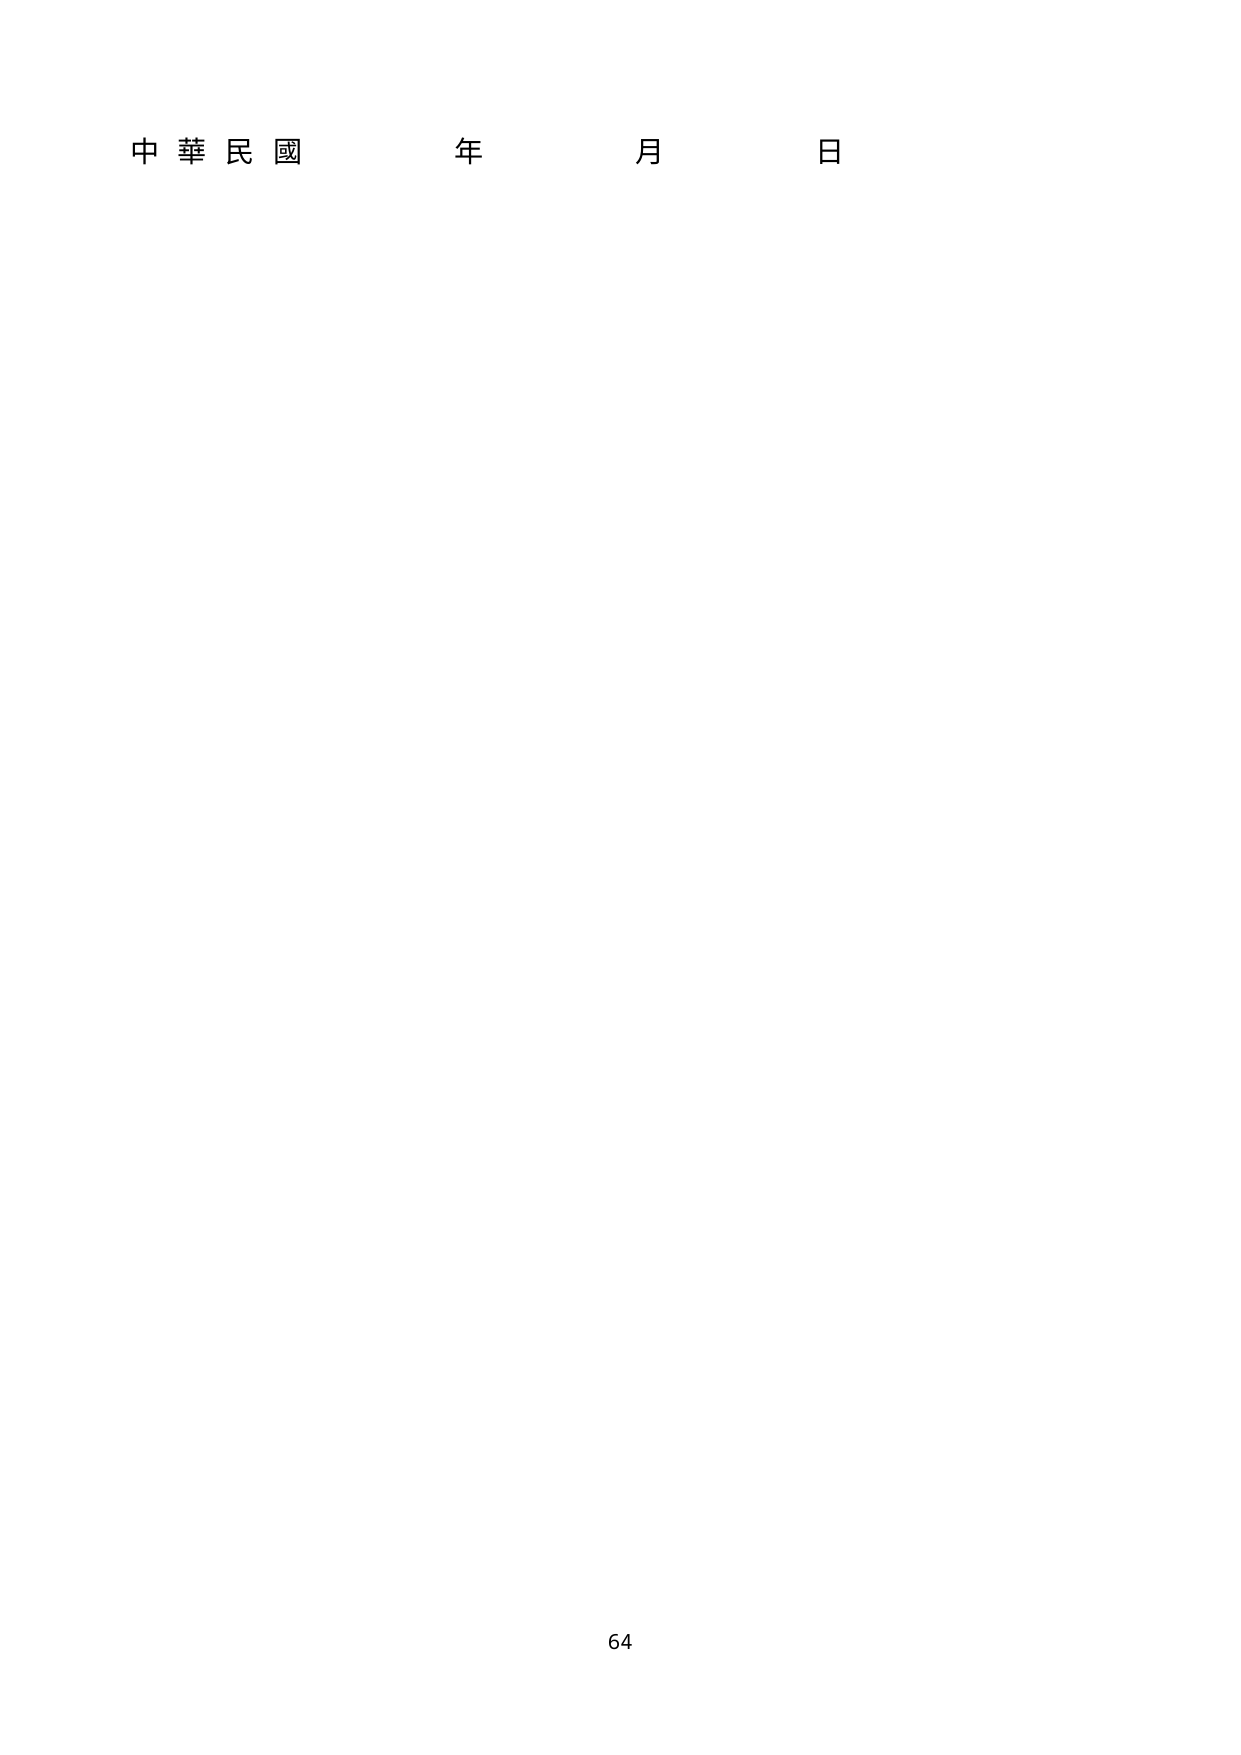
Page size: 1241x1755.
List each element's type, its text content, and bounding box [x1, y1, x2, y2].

text 中華民國 年 月 日 [130, 108, 1110, 170]
